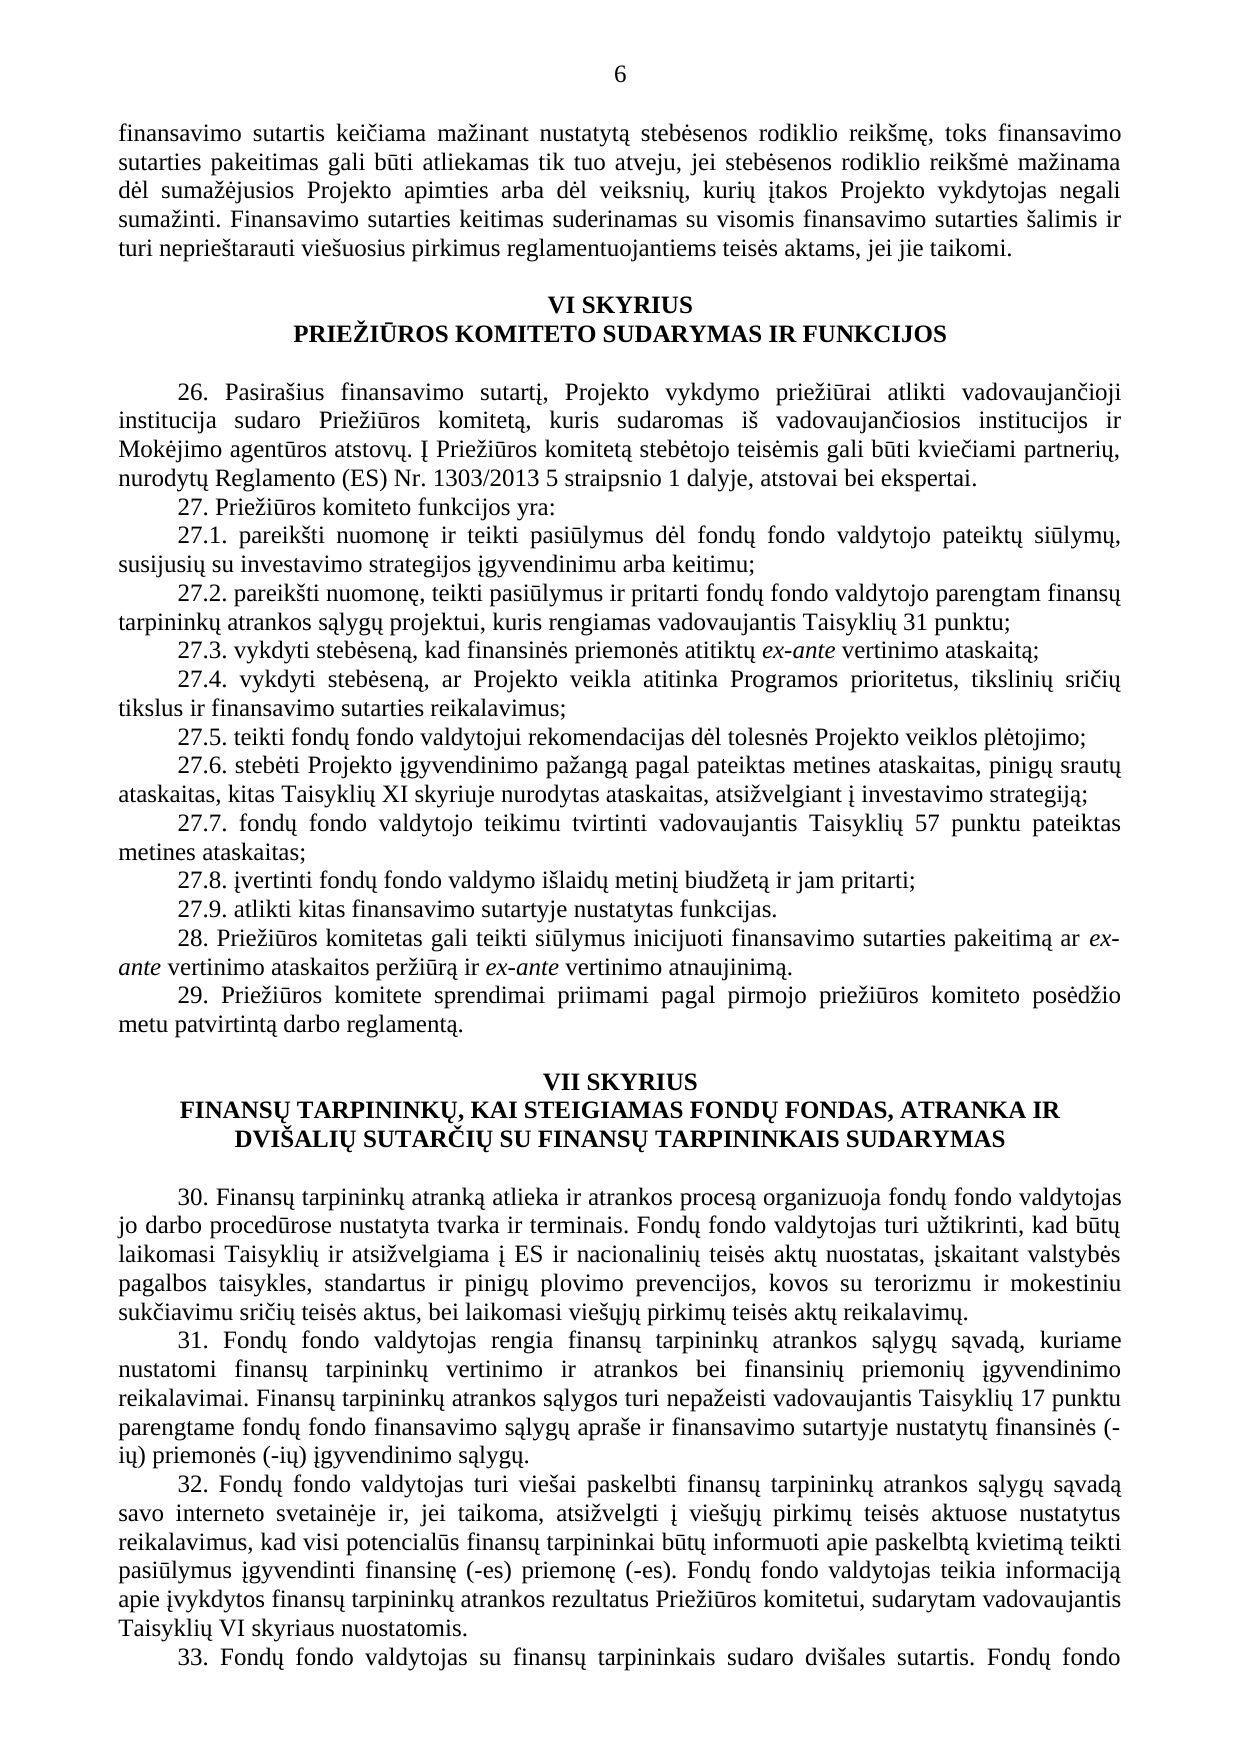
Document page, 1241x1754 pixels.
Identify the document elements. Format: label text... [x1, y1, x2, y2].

text 29. Priežiūros komitete sprendimai priimami pagal pirmojo priežiūros komiteto posėdžio metu patvirtintą darbo reglamentą. [118, 981, 1122, 1038]
text FINANSŲ TARPININKŲ, KAI STEIGIAMAS FONDŲ FONDAS, ATRANKA IR DVIŠALIŲ SUTARČIŲ SU FINANSŲ TARPININKAIS SUDARYMAS [118, 1096, 1122, 1153]
text 27.6. stebėti Projekto įgyvendinimo pažangą pagal pateiktas metines ataskaitas, pinigų srautų ataskaitas, kitas Taisyklių XI skyriuje nurodytas ataskaitas, atsižvelgiant į investavimo strategiją; [118, 751, 1122, 808]
text 27.4. vykdyti stebėseną, ar Projekto veikla atitinka Programos prioritetus, tikslinių sričių tikslus ir finansavimo sutarties reikalavimus; [118, 664, 1122, 722]
text 30. Finansų tarpininkų atranką atlieka ir atrankos procesą organizuoja fondų fondo valdytojas jo darbo procedūrose nustatyta tvarka ir terminais. Fondų fondo valdytojas turi užtikrinti, kad būtų laikomasi Taisyklių ir atsižvelgiama į ES ir nacionalinių teisės aktų nuostatas, įskaitant valstybės pagalbos taisykles, standartus ir pinigų plovimo prevencijos, kovos su terorizmu ir mokestiniu sukčiavimu sričių teisės aktus, bei laikomasi viešųjų pirkimų teisės aktų reikalavimų. [118, 1182, 1122, 1326]
text 27.8. įvertinti fondų fondo valdymo išlaidų metinį biudžetą ir jam pritarti; [118, 866, 1122, 894]
text 27. Priežiūros komiteto funkcijos yra: [118, 492, 1122, 521]
text 27.7. fondų fondo valdytojo teikimu tvirtinti vadovaujantis Taisyklių 57 punktu pateiktas metines ataskaitas; [118, 808, 1122, 866]
text 27.2. pareikšti nuomonę, teikti pasiūlymus ir pritarti fondų fondo valdytojo parengtam finansų tarpininkų atrankos sąlygų projektui, kuris rengiamas vadovaujantis Taisyklių 31 punktu; [118, 578, 1122, 636]
text 26. Pasirašius finansavimo sutartį, Projekto vykdymo priežiūrai atlikti vadovaujančioji institucija sudaro Priežiūros komitetą, kuris sudaromas iš vadovaujančiosios institucijos ir Mokėjimo agentūros atstovų. Į Priežiūros komitetą stebėtojo teisėmis gali būti kviečiami partnerių, nurodytų Reglamento (ES) Nr. 1303/2013 5 straipsnio 1 dalyje, atstovai bei ekspertai. [118, 377, 1122, 492]
text 31. Fondų fondo valdytojas rengia finansų tarpininkų atrankos sąlygų sąvadą, kuriame nustatomi finansų tarpininkų vertinimo ir atrankos bei finansinių priemonių įgyvendinimo reikalavimai. Finansų tarpininkų atrankos sąlygos turi nepažeisti vadovaujantis Taisyklių 17 punktu parengtame fondų fondo finansavimo sąlygų apraše ir finansavimo sutartyje nustatytų finansinės (-ių) priemonės (-ių) įgyvendinimo sąlygų. [118, 1326, 1122, 1469]
text VII SkYRIUS [118, 1067, 1122, 1096]
text VI SkYRIUS [118, 291, 1122, 319]
text 28. Priežiūros komitetas gali teikti siūlymus inicijuoti finansavimo sutarties pakeitimą ar ex-ante vertinimo ataskaitos peržiūrą ir ex-ante vertinimo atnaujinimą. [118, 923, 1122, 981]
text 33. Fondų fondo valdytojas su finansų tarpininkais sudaro dvišales sutartis. Fondų fondo [118, 1642, 1122, 1671]
text finansavimo sutartis keičiama mažinant nustatytą stebėsenos rodiklio reikšmę, toks finansavimo sutarties pakeitimas gali būti atliekamas tik tuo atveju, jei stebėsenos rodiklio reikšmė mažinama dėl sumažėjusios Projekto apimties arba dėl veiksnių, kurių įtakos Projekto vykdytojas negali sumažinti. Finansavimo sutarties keitimas suderinamas su visomis finansavimo sutarties šalimis ir turi neprieštarauti viešuosius pirkimus reglamentuojantiems teisės aktams, jei jie taikomi. [118, 118, 1122, 262]
text 27.3. vykdyti stebėseną, kad finansinės priemonės atitiktų ex-ante vertinimo ataskaitą; [118, 636, 1122, 664]
text 27.1. pareikšti nuomonę ir teikti pasiūlymus dėl fondų fondo valdytojo pateiktų siūlymų, susijusių su investavimo strategijos įgyvendinimu arba keitimu; [118, 521, 1122, 578]
text 27.9. atlikti kitas finansavimo sutartyje nustatytas funkcijas. [118, 894, 1122, 923]
text PRIEŽIŪROS KOMITETO SUDARYMAS IR FUNKCIJOS [118, 319, 1122, 348]
text 27.5. teikti fondų fondo valdytojui rekomendacijas dėl tolesnės Projekto veiklos plėtojimo; [118, 722, 1122, 751]
text 32. Fondų fondo valdytojas turi viešai paskelbti finansų tarpininkų atrankos sąlygų sąvadą savo interneto svetainėje ir, jei taikoma, atsižvelgti į viešųjų pirkimų teisės aktuose nustatytus reikalavimus, kad visi potencialūs finansų tarpininkai būtų informuoti apie paskelbtą kvietimą teikti pasiūlymus įgyvendinti finansinę (-es) priemonę (-es). Fondų fondo valdytojas teikia informaciją apie įvykdytos finansų tarpininkų atrankos rezultatus Priežiūros komitetui, sudarytam vadovaujantis Taisyklių VI skyriaus nuostatomis. [118, 1469, 1122, 1642]
